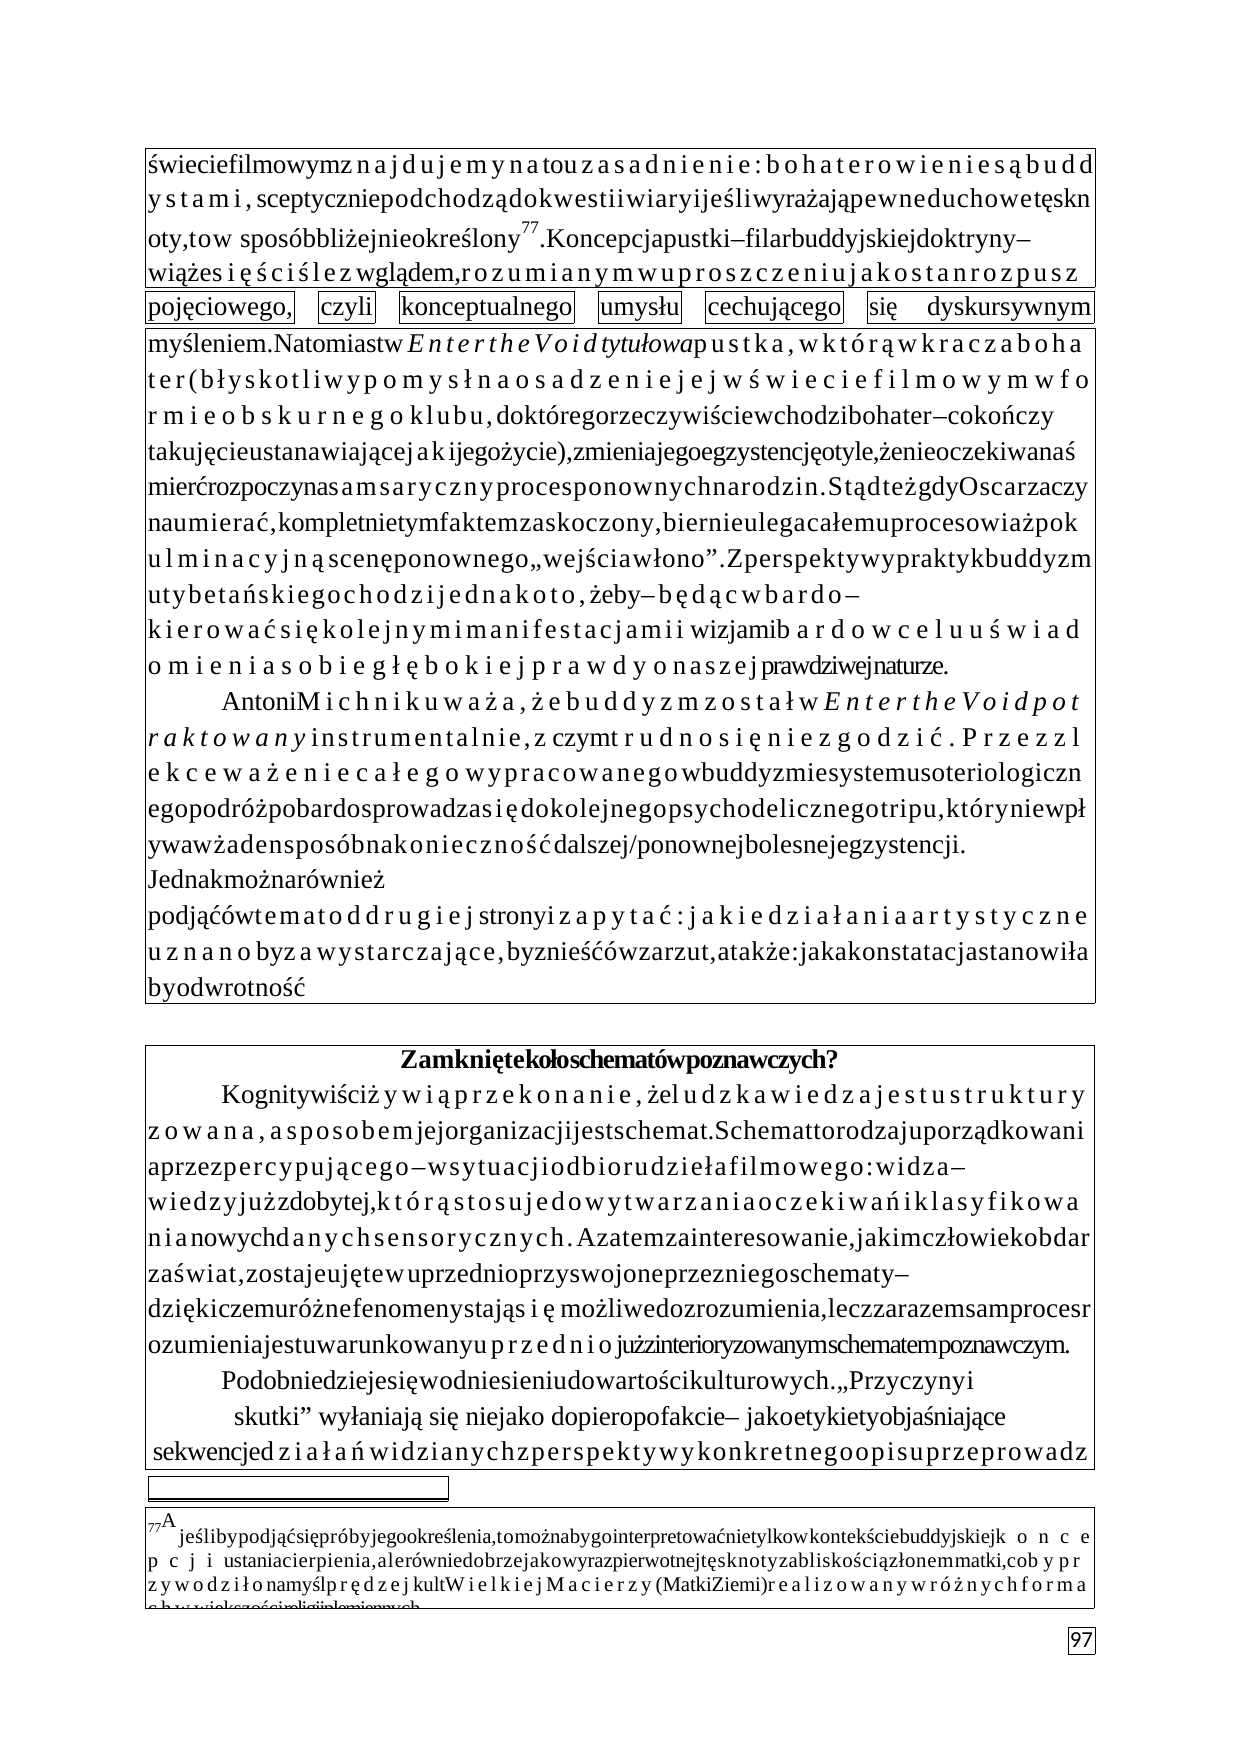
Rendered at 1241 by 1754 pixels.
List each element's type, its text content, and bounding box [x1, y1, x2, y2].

text czyli [320, 292, 374, 321]
text Podobniedziejesięwodniesieniudowartościkulturowych.„Przyczynyi [148, 1364, 1094, 1395]
text konceptualnego [401, 292, 574, 321]
text się dyskursywnym [869, 292, 1094, 321]
text Zamkniętekołoschematówpoznawczych? [146, 1046, 1094, 1074]
text 77Ajeślibypodjąćsiępróbyjegookreślenia,tomożnabygointerpretowaćnietylkowkontekściebuddyjskiejkoncepcjiustaniacierpienia,alerówniedobrzejakowyrazpierwotnejtęsknotyzabliskościązłonemmatki,cobyprzywodziłonamyślprędzejkultWielkiejMacierzy(MatkiZiemi)realizowanywróżnychformachwwiększościreligiiplemiennych. [148, 1508, 1092, 1607]
text myśleniem.NatomiastwEntertheVoidtytułowapustka,wktórąwkraczabohater(błyskotliwypomysłnaosadzeniejejwświeciefilmowymwformieobskurnegoklubu,doktóregorzeczywiściewchodzibohater–cokończy takujęcieustanawiającejakijegożycie),zmieniajegoegzystencjęotyle,żenieoczekiwanaśmierćrozpoczynasamsarycznyprocesponownychnarodzin.StądteżgdyOscarzaczynaumierać,kompletnietymfaktemzaskoczony,biernieulegacałemuprocesowiażpokulminacyjnąscenęponownego„wejściawłono”.Zperspektywypraktykbuddyzmutybetańskiegochodzijednakoto,żeby–będącwbardo–kierowaćsiękolejnymimanifestacjamiiwizjamibardowceluuświadomieniasobiegłębokiejprawdyonaszejprawdziwejnaturze. [148, 329, 1092, 680]
text cechującego [707, 292, 843, 321]
text umysłu [600, 292, 681, 321]
text pojęciowego, [148, 292, 294, 321]
text 97 [1069, 1628, 1095, 1652]
text Kognitywiściżywiąprzekonanie,żeludzkawiedzajestustrukturyzowana,asposobemjejorganizacjijestschemat.Schemattorodzajuporządkowaniaprzezpercypującego–wsytuacjiodbiorudziełafilmowego:widza–wiedzyjużzdobytej,którąstosujedowytwarzaniaoczekiwańiklasyfikowanianowychdanychsensorycznych.Azatemzainteresowanie,jakimczłowiekobdarzaświat,zostajeujętewuprzednioprzyswojoneprzezniegoschematy–dziękiczemuróżnefenomenystająsięmożliwedozrozumienia,leczzarazemsamprocesrozumieniajestuwarunkowanyuprzedniojużzinterioryzowanymschematempoznawczym. [148, 1078, 1093, 1359]
text AntoniMichnikuważa,żebuddyzmzostałwEntertheVoidpotraktowanyinstrumentalnie,zczymtrudnosięniezgodzić.Przezzlekceważeniecałegowypracowanegowbuddyzmiesystemusoteriologicznegopodróżpobardosprowadzasiędokolejnegopsychodelicznegotripu,któryniewpływawżadensposóbnakoniecznośćdalszej/ponownejbolesnejegzystencji. Jednakmożnarównież podjąćówtematoddrugiejstronyizapytać:jakiedziałaniaartystyczneuznanobyzawystarczające,byznieśćówzarzut,atakże:jakakonstatacjastanowiłabyodwrotność [148, 685, 1093, 1002]
text skutki” wyłaniają się niejako dopieropofakcie– jakoetykietyobjaśniające sekwencjedziałańwidzianychzperspektywykonkretnegoopisuprzeprowadzonegozapomocą [147, 1400, 1092, 1469]
text świeciefilmowymznajdujemynatouzasadnienie:bohaterowieniesąbuddystami,sceptyczniepodchodządokwestiiwiaryijeśliwyrażająpewneduchowetęsknoty,towsposóbbliżejnieokreślony77.Koncepcjapustki–filarbuddyjskiejdoktryny–wiążesięściślezwglądem,rozumianymwuproszczeniujakostanrozpuszczeniaumysłu [148, 149, 1093, 287]
